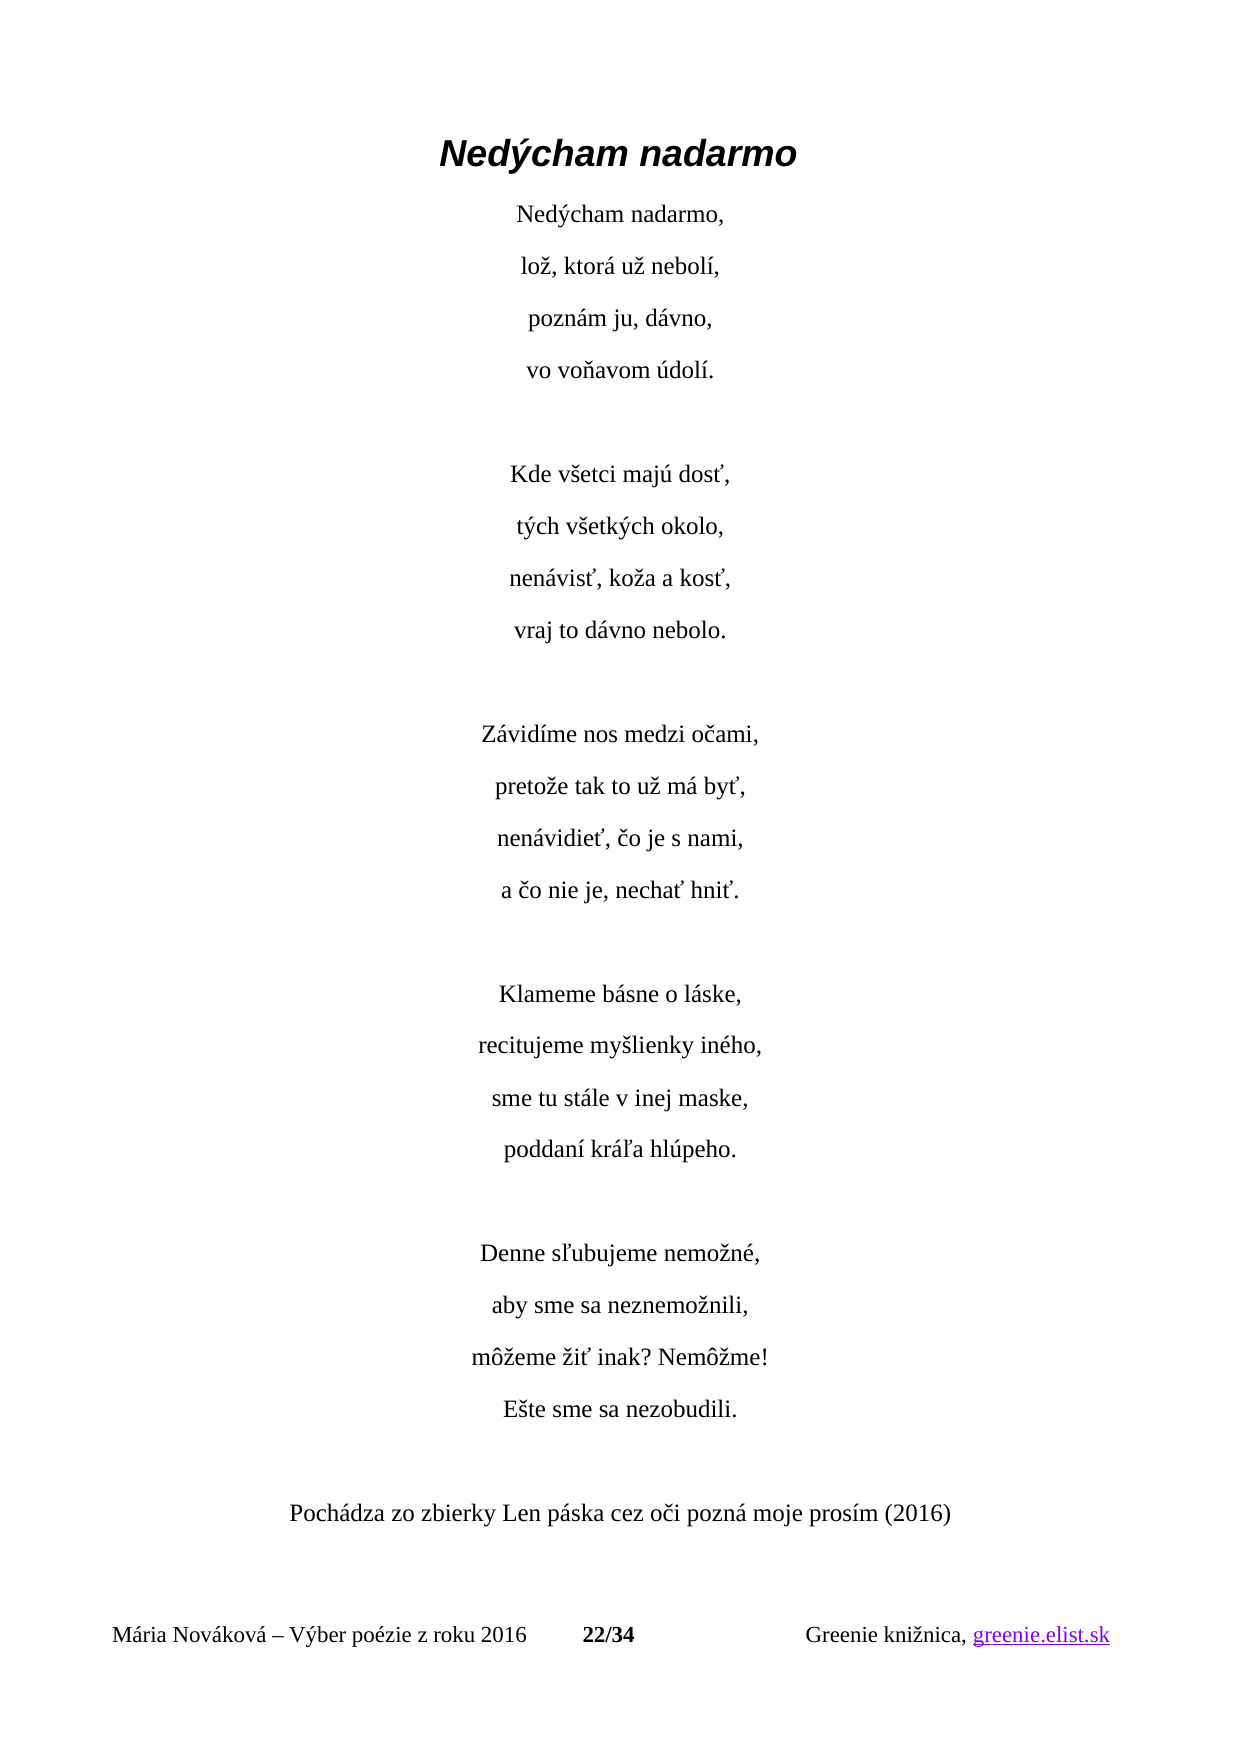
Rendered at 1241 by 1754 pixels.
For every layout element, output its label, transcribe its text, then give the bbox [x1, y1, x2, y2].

text Pochádza zo zbierky Len páska cez oči pozná moje prosím (2016) [106, 1498, 1134, 1527]
text Ešte sme sa nezobudili. [106, 1394, 1134, 1423]
text Kde všetci majú dosť, [106, 459, 1134, 488]
text poznám ju, dávno, [106, 303, 1134, 332]
text poddaní kráľa hlúpeho. [106, 1134, 1134, 1163]
text pretože tak to už má byť, [106, 771, 1134, 799]
text nenávisť, koža a kosť, [106, 563, 1134, 592]
text tých všetkých okolo, [106, 511, 1134, 539]
text Klameme básne o láske, [106, 979, 1134, 1007]
text sme tu stále v inej maske, [106, 1083, 1134, 1111]
text nenávidieť, čo je s nami, [106, 823, 1134, 851]
text Nedýcham nadarmo, [106, 199, 1134, 228]
text recitujeme myšlienky iného, [106, 1031, 1134, 1059]
text Závidíme nos medzi očami, [106, 719, 1134, 747]
text vo voňavom údolí. [106, 355, 1134, 384]
text Denne sľubujeme nemožné, [106, 1238, 1134, 1267]
text a čo nie je, nechať hniť. [106, 875, 1134, 903]
text vraj to dávno nebolo. [106, 615, 1134, 643]
text lož, ktorá už nebolí, [106, 251, 1134, 280]
subtitle Nedýcham nadarmo [106, 131, 1134, 174]
text aby sme sa neznemožnili, [106, 1291, 1134, 1319]
text môžeme žiť inak? Nemôžme! [106, 1342, 1134, 1371]
